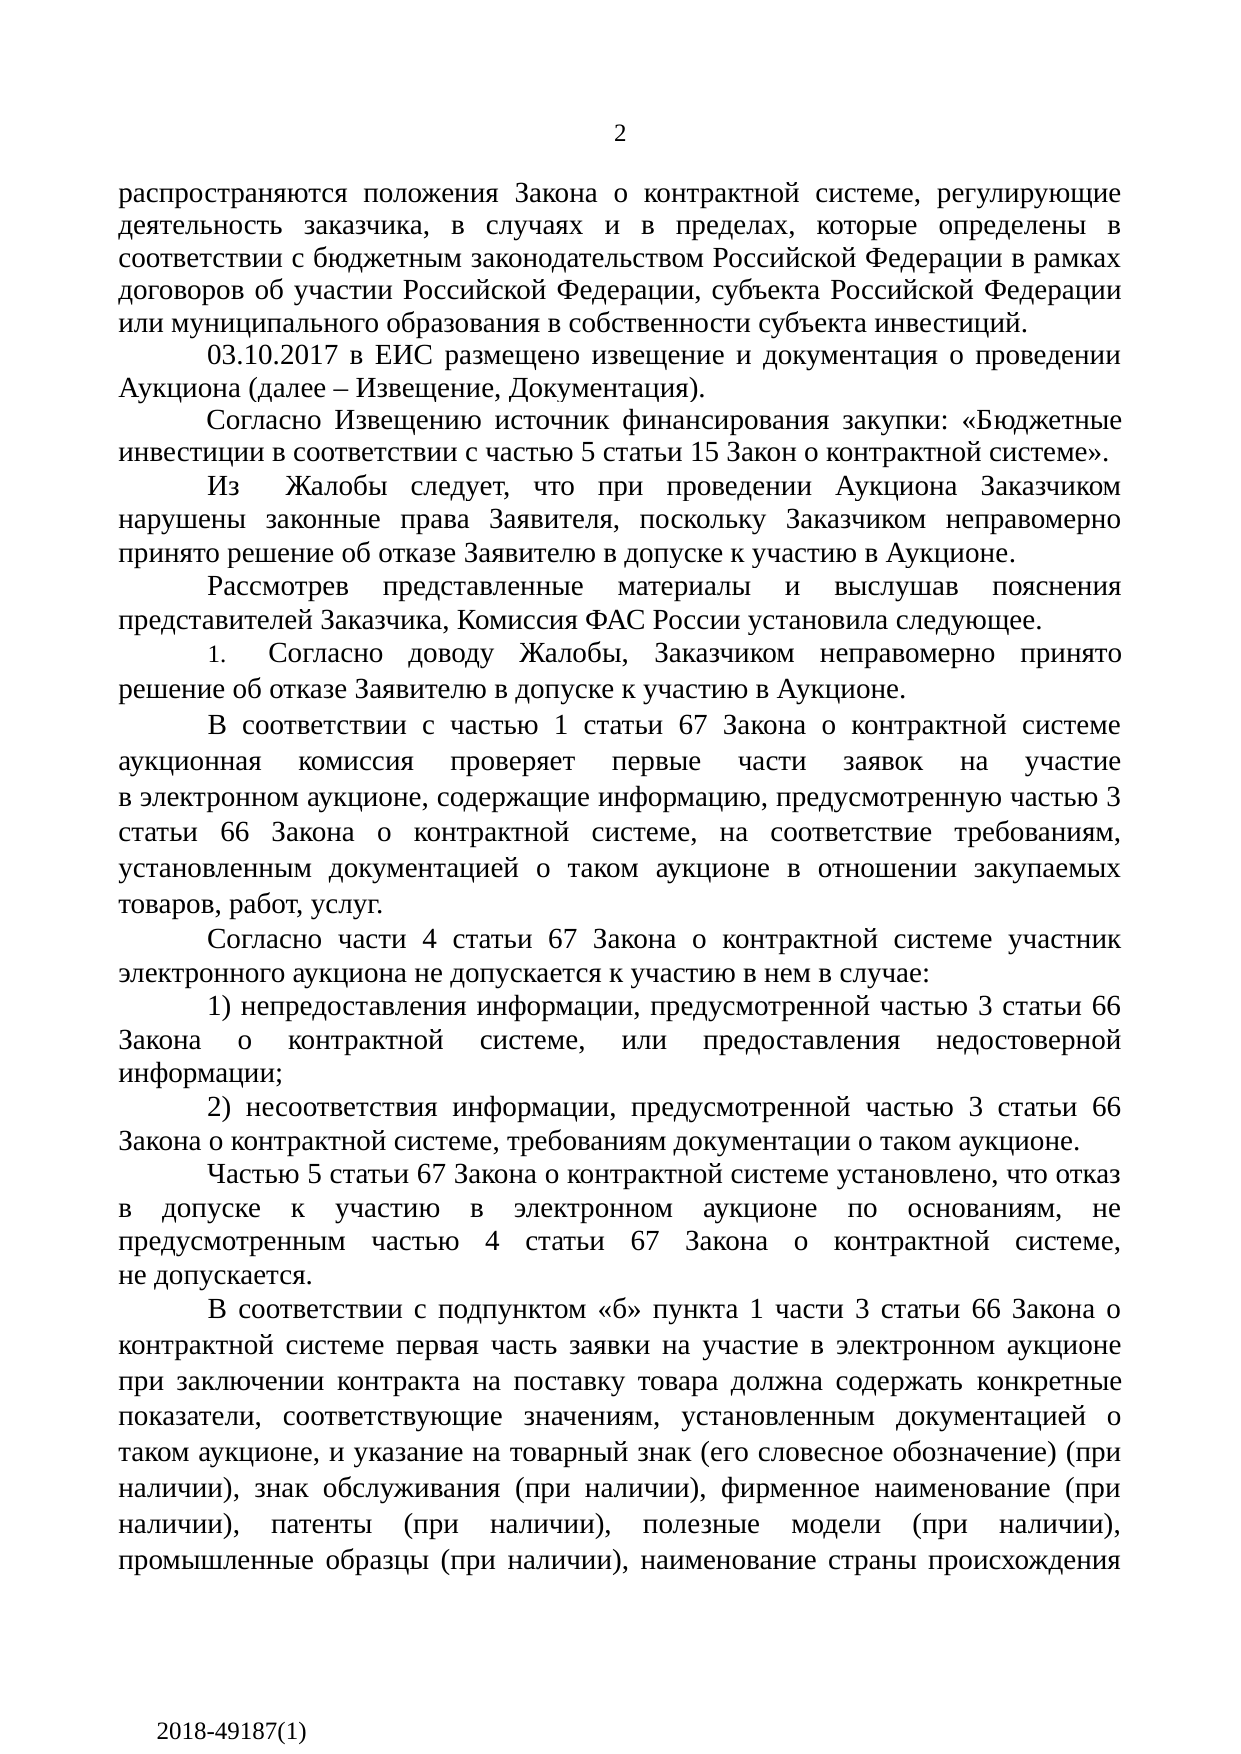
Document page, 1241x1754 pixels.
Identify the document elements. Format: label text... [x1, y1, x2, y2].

text Частью 5 статьи 67 Закона о контрактной системе установлено, что отказ в допуске к участию в электронном аукционе по основаниям, не предусмотренным частью 4 статьи 67 Закона о контрактной системе, не допускается. [118, 1157, 1122, 1291]
text Согласно Извещению источник финансирования закупки: «Бюджетные инвестиции в соответствии с частью 5 статьи 15 Закон о контрактной системе». [118, 404, 1122, 468]
list Согласно доводу Жалобы, Заказчиком неправомерно принято решение об отказе Заявителю в допуске к участию в Аукционе. [118, 635, 1122, 705]
text В соответствии с частью 1 статьи 67 Закона о контрактной системе аукционная комиссия проверяет первые части заявок на участие в электронном аукционе, содержащие информацию, предусмотренную частью 3 статьи 66 Закона о контрактной системе, на соответствие требованиям, установленным документацией о таком аукционе в отношении закупаемых товаров, работ, услуг. [118, 707, 1122, 920]
text Из Жалобы следует, что при проведении Аукциона Заказчиком нарушены законные права Заявителя, поскольку Заказчиком неправомерно принято решение об отказе Заявителю в допуске к участию в Аукционе. [118, 468, 1122, 568]
text Согласно части 4 статьи 67 Закона о контрактной системе участник электронного аукциона не допускается к участию в нем в случае: [118, 922, 1122, 989]
text 03.10.2017 в ЕИС размещено извещение и документация о проведении Аукциона (далее – Извещение, Документация). [118, 339, 1122, 404]
text 1) непредоставления информации, предусмотренной частью 3 статьи 66 Закона о контрактной системе, или предоставления недостоверной информации; [118, 989, 1122, 1090]
text распространяются положения Закона о контрактной системе, регулирующие деятельность заказчика, в случаях и в пределах, которые определены в соответствии с бюджетным законодательством Российской Федерации в рамках договоров об участии Российской Федерации, субъекта Российской Федерации или муниципального образования в собственности субъекта инвестиций. [118, 176, 1122, 339]
text В соответствии с подпунктом «б» пункта 1 части 3 статьи 66 Закона о контрактной системе первая часть заявки на участие в электронном аукционе при заключении контракта на поставку товара должна содержать конкретные показатели, соответствующие значениям, установленным документацией о таком аукционе, и указание на товарный знак (его словесное обозначение) (при наличии), знак обслуживания (при наличии), фирменное наименование (при наличии), патенты (при наличии), полезные модели (при наличии), промышленные образцы (при наличии), наименование страны происхождения [118, 1291, 1122, 1575]
text Рассмотрев представленные материалы и выслушав пояснения представителей Заказчика, Комиссия ФАС России установила следующее. [118, 568, 1122, 635]
text 2) несоответствия информации, предусмотренной частью 3 статьи 66 Закона о контрактной системе, требованиям документации о таком аукционе. [118, 1090, 1122, 1157]
